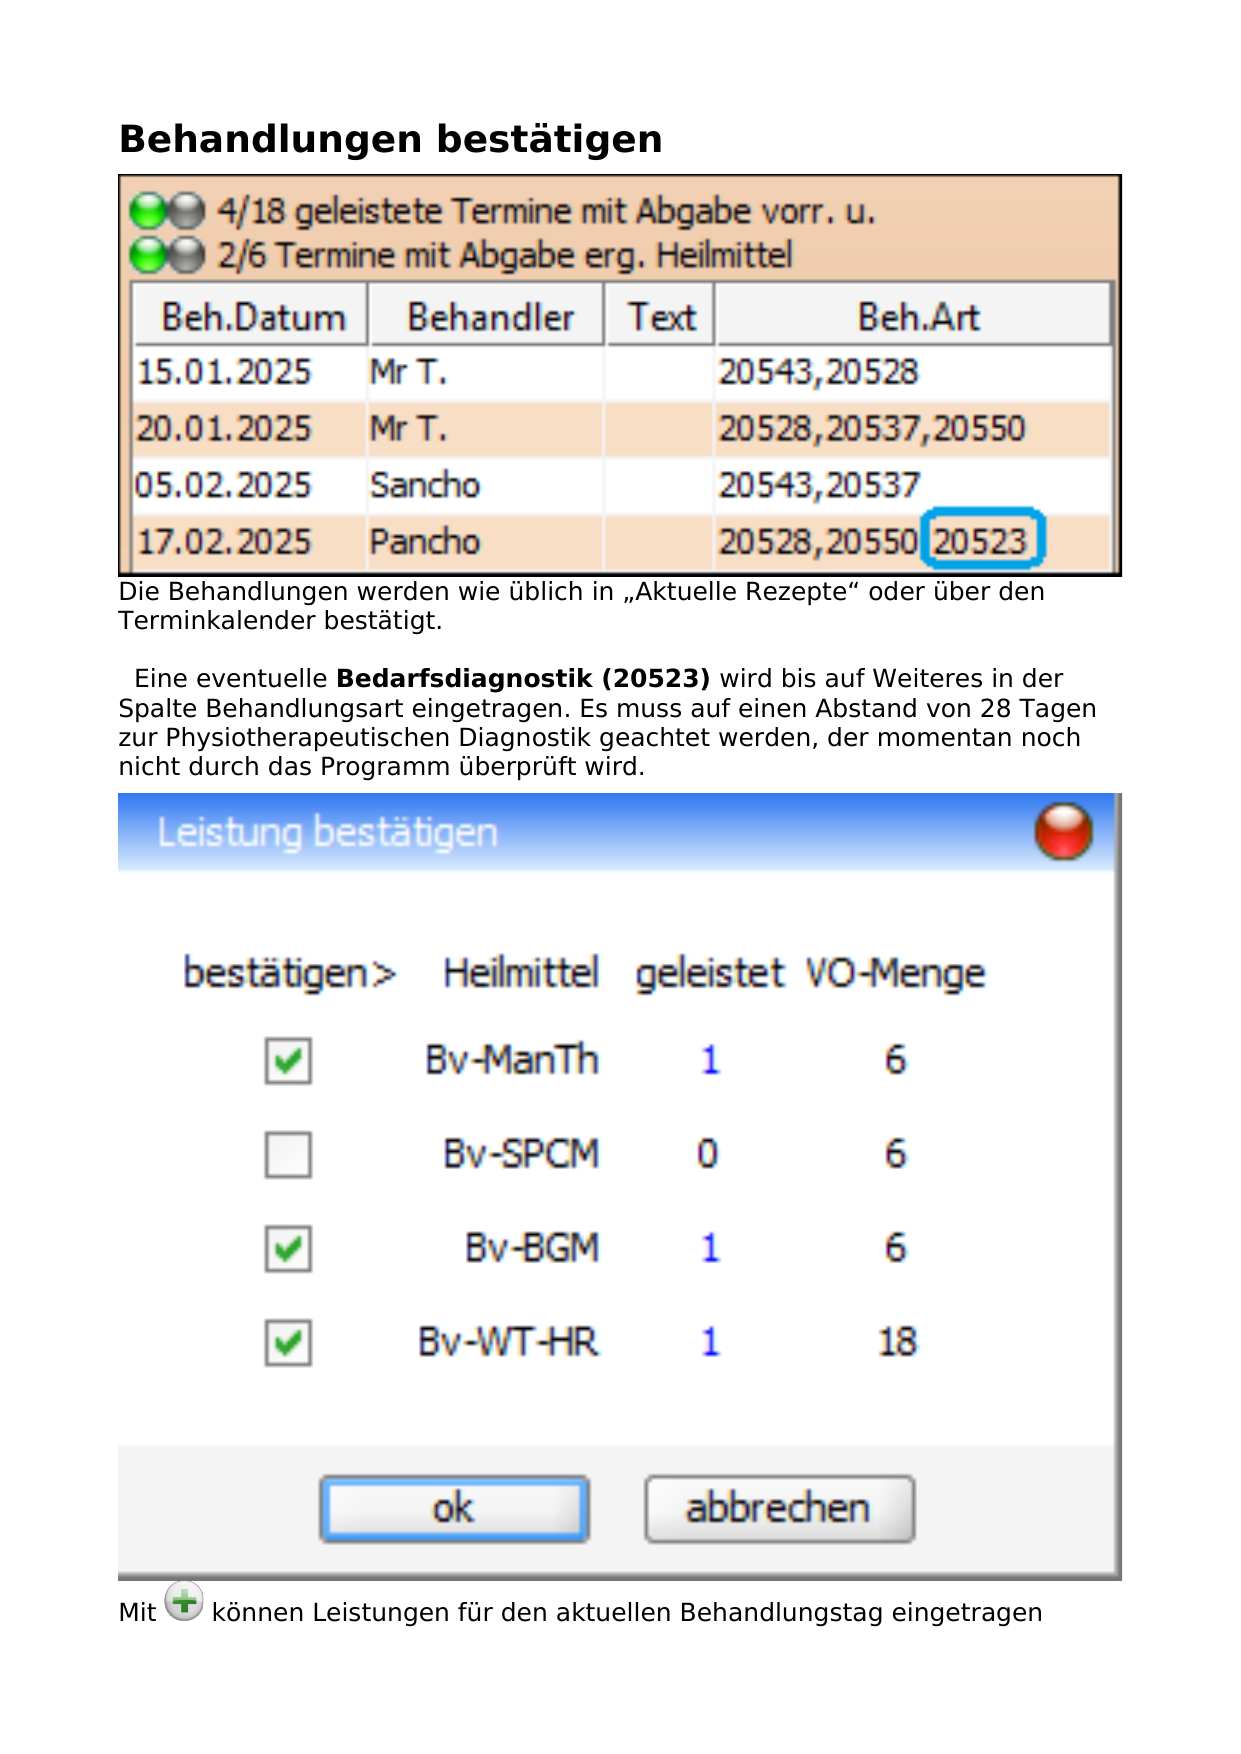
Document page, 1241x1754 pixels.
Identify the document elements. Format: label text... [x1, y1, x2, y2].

text Die Behandlungen werden wie üblich in „Aktuelle Rezepte“ oder über den Terminkalender bestätigt. Eine eventuelle Bedarfsdiagnostik (20523) wird bis auf Weiteres in der Spalte Behandlungsart eingetragen. Es muss auf einen Abstand von 28 Tagen zur Physiotherapeutischen Diagnostik geachtet werden, der momentan noch nicht durch das Programm überprüft wird. [118, 577, 1122, 781]
picture [118, 174, 1123, 577]
picture [118, 793, 1123, 1621]
subtitle Behandlungen bestätigen [118, 118, 1122, 162]
text Mit können Leistungen für den aktuellen Behandlungstag eingetragen [118, 1581, 1122, 1627]
